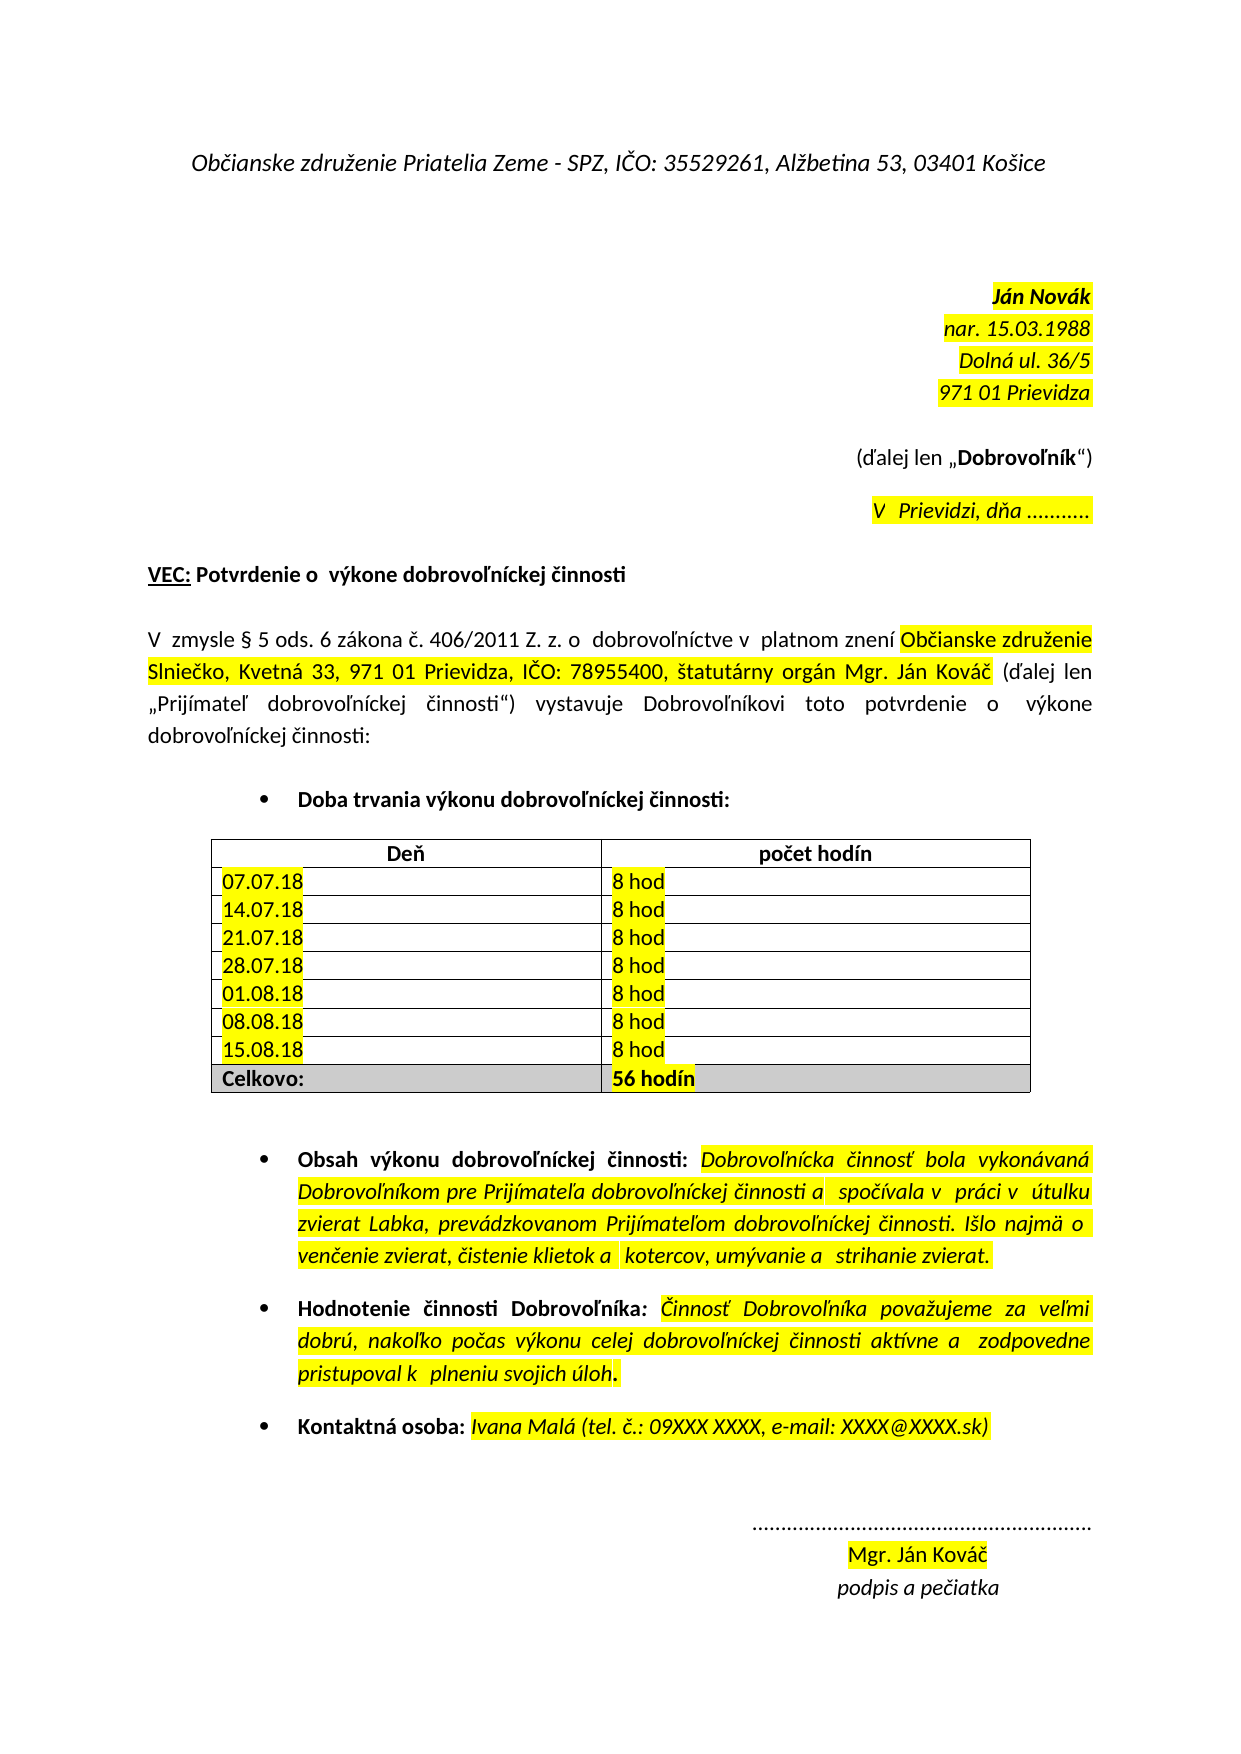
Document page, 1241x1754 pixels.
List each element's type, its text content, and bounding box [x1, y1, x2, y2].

list Hodnotenie činnosti Dobrovoľníka: Činnosť Dobrovoľníka považujeme za veľmi dobrú, nakoľko počas výkonu celej dobrovoľníckej činnosti aktívne a zodpovedne pristupoval k plneniu svojich úloh. [260, 1294, 1093, 1387]
text Dolná ul. 36/5 [148, 346, 1093, 374]
text podpis a pečiatka [811, 1573, 1093, 1601]
table_cell 56 hodín [602, 1065, 1030, 1092]
text ........................................................... [148, 1508, 1093, 1536]
list Kontaktná osoba: Ivana Malá (tel. č.: 09XXX XXXX, e-mail: XXXX@XXXX.sk) [260, 1412, 1093, 1440]
table_cell 21.07.18 [212, 924, 601, 951]
table_cell 15.08.18 [212, 1037, 601, 1064]
text (ďalej len „Dobrovoľník“) [148, 443, 1093, 471]
table_cell 8 hod [602, 896, 1030, 923]
table_cell 08.08.18 [212, 1009, 601, 1036]
list Doba trvania výkonu dobrovoľníckej činnosti: [260, 786, 1093, 814]
text Ján Novák [148, 282, 1093, 310]
table_cell 8 hod [602, 924, 1030, 951]
text Občianske združenie Priatelia Zeme - SPZ, IČO: 35529261, Alžbetina 53, 03401 Košice [148, 148, 1093, 178]
table_cell 8 hod [602, 980, 1030, 1007]
table_cell 01.08.18 [212, 980, 601, 1007]
table_header Deň [212, 840, 601, 867]
text 971 01 Prievidza [148, 378, 1093, 407]
table_cell 8 hod [602, 868, 1030, 895]
table_cell 8 hod [602, 1009, 1030, 1036]
table_header počet hodín [602, 840, 1030, 867]
text V Prievidzi, dňa ........... [148, 496, 1093, 524]
table_cell 28.07.18 [212, 952, 601, 979]
table_cell 8 hod [602, 1037, 1030, 1064]
table_cell 14.07.18 [212, 896, 601, 923]
text V zmysle § 5 ods. 6 zákona č. 406/2011 Z. z. o dobrovoľníctve v platnom znení Občianske združenie Slniečko, Kvetná 33, 971 01 Prievidza, IČO: 78955400, štatutárny orgán Mgr. Ján Kováč (ďalej len „Prijímateľ dobrovoľníckej činnosti“) vystavuje Dobrovoľníkovi toto potvrdenie o výkone dobrovoľníckej činnosti: [148, 625, 1093, 749]
table_cell 07.07.18 [212, 868, 601, 895]
list Obsah výkonu dobrovoľníckej činnosti: Dobrovoľnícka činnosť bola vykonávaná Dobrovoľníkom pre Prijímateľa dobrovoľníckej činnosti a spočívala v práci v útulku zvierat Labka, prevádzkovanom Prijímateľom dobrovoľníckej činnosti. Išlo najmä o venčenie zvierat, čistenie klietok a kotercov, umývanie a strihanie zvierat. [260, 1145, 1093, 1269]
table_cell 8 hod [602, 952, 1030, 979]
text Mgr. Ján Kováč [811, 1541, 1093, 1569]
table_cell Celkovo: [212, 1065, 601, 1092]
text VEC: Potvrdenie o výkone dobrovoľníckej činnosti [148, 560, 1093, 588]
text nar. 15.03.1988 [148, 314, 1093, 342]
